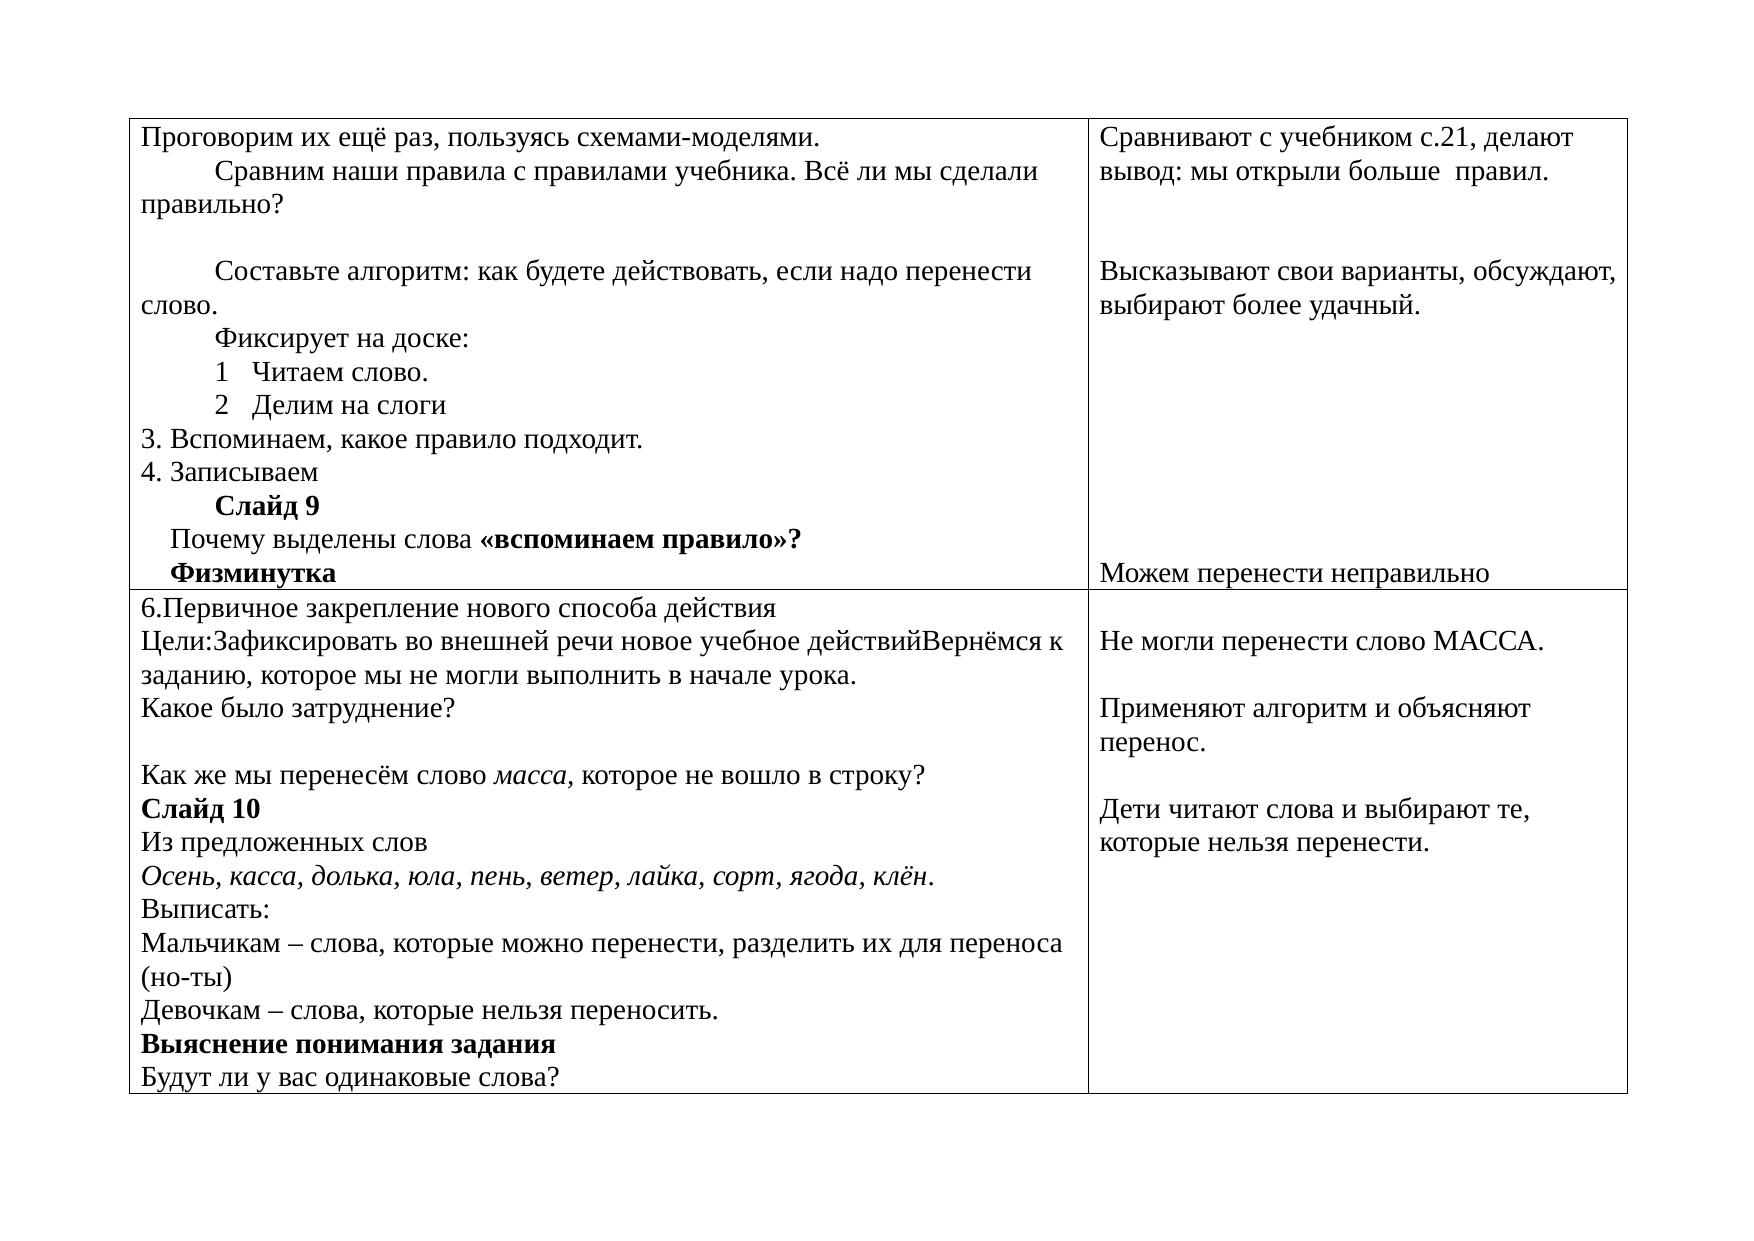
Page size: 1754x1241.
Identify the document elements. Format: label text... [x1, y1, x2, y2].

table_cell 6.Первичное закрепление нового способа действия Цели:Зафиксировать во внешней речи новое учебное действийВернёмся к заданию, которое мы не могли выполнить в начале урока. Какое было затруднение? Как же мы перенесём слово масса, которое не вошло в строку? Слайд 10 Из предложенных слов Осень, касса, долька, юла, пень, ветер, лайка, сорт, ягода, клён. Выписать: Мальчикам – слова, которые можно перенести, разделить их для переноса (но-ты) Девочкам – слова, которые нельзя переносить. Выяснение понимания задания Будут ли у вас одинаковые слова? [130, 590, 1088, 1093]
table_cell Проговорим их ещё раз, пользуясь схемами-моделями. Сравним наши правила с правилами учебника. Всё ли мы сделали правильно? Составьте алгоритм: как будете действовать, если надо перенести слово. Фиксирует на доске: Читаем слово. Делим на слоги 3. Вспоминаем, какое правило подходит. 4. Записываем Слайд 9 Почему выделены слова «вспоминаем правило»? Физминутка [130, 119, 1088, 589]
table_cell Не могли перенести слово МАССА. Применяют алгоритм и объясняют перенос. Дети читают слова и выбирают те, которые нельзя перенести. [1089, 590, 1627, 1093]
table_cell Сравнивают с учебником с.21, делают вывод: мы открыли больше правил. Высказывают свои варианты, обсуждают, выбирают более удачный. Можем перенести неправильно [1089, 119, 1627, 589]
